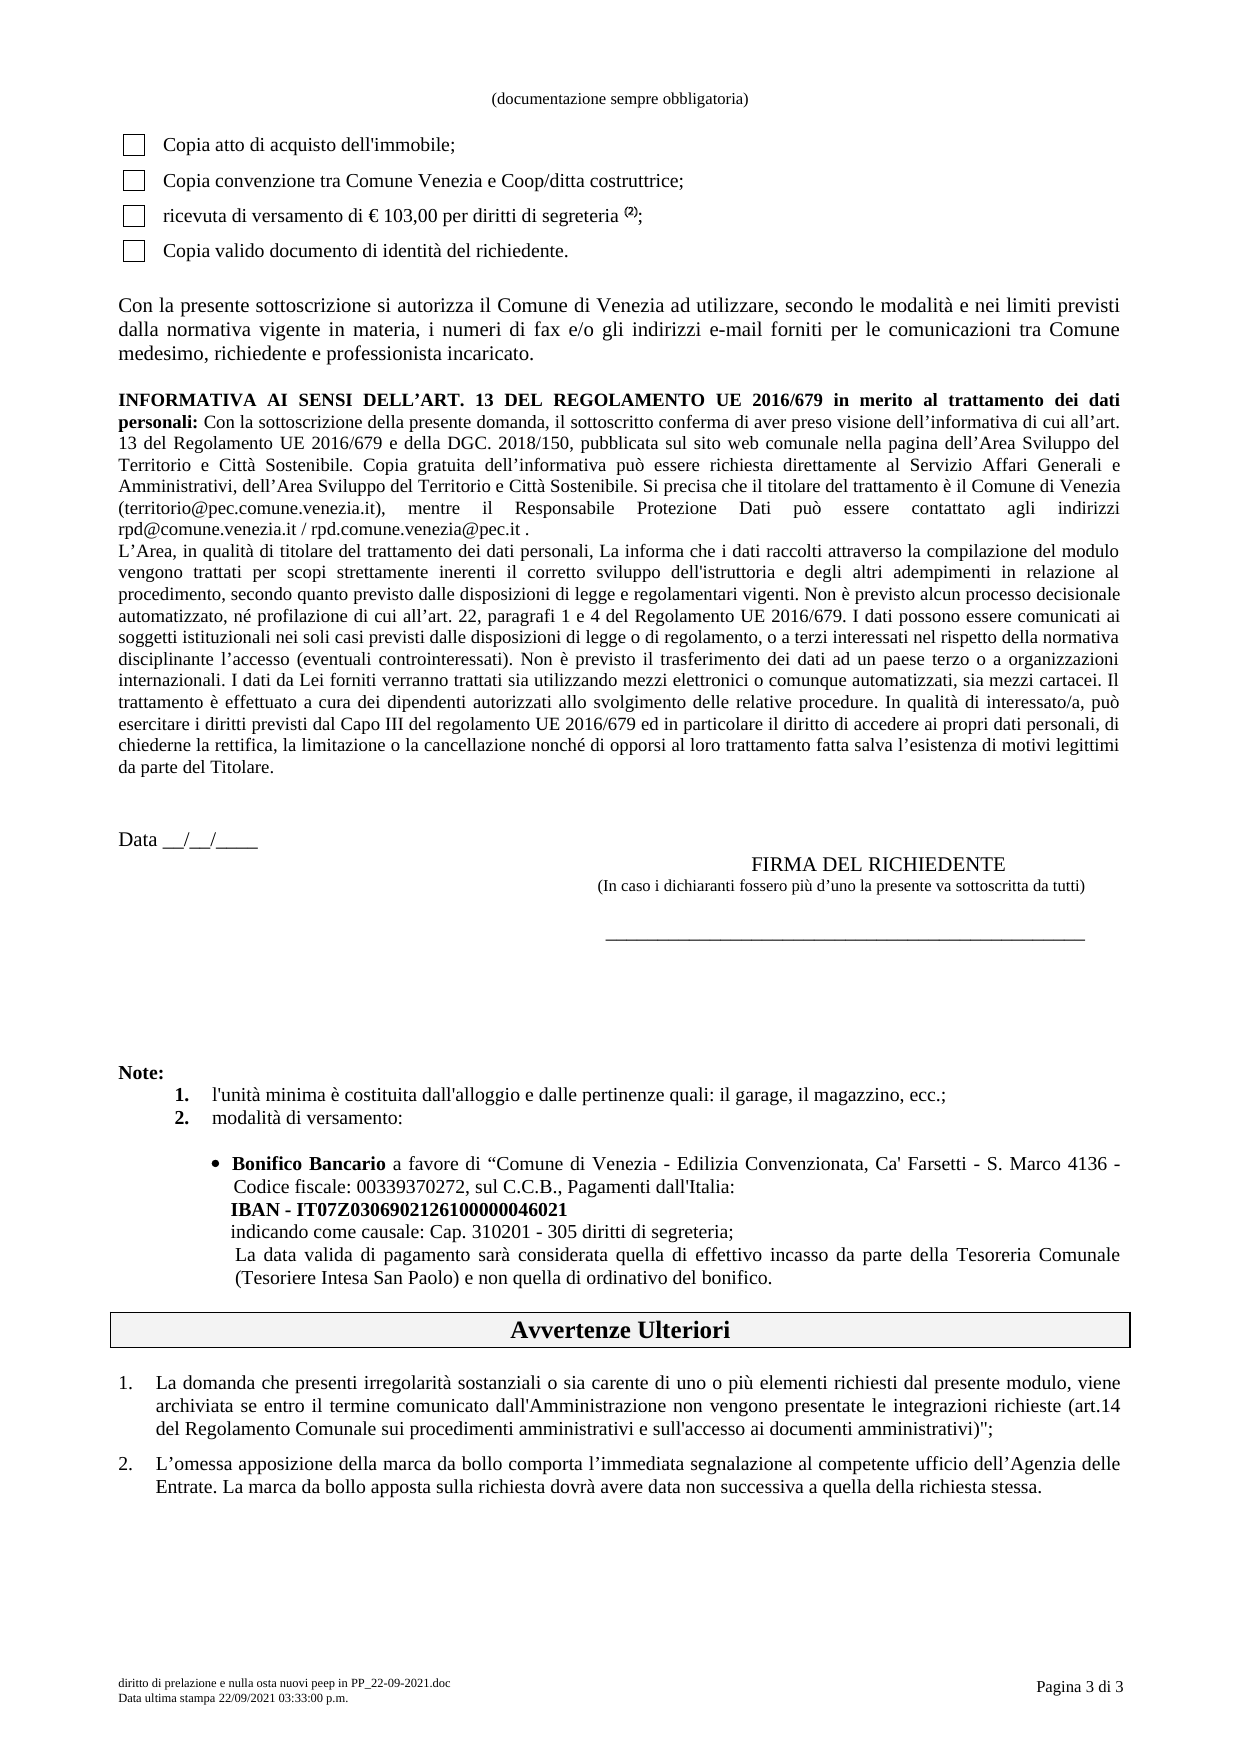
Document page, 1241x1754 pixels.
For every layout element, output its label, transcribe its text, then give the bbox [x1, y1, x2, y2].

text Con la presente sottoscrizione si autorizza il Comune di Venezia ad utilizzare, secondo le modalità e nei limiti previsti dalla normativa vigente in materia, i numeri di fax e/o gli indirizzi e-mail forniti per le comunicazioni tra Comune medesimo, richiedente e professionista incaricato. [118, 293, 1122, 365]
table_cell ricevuta di versamento di € 103,00 per diritti di segreteria (2); [156, 198, 1129, 233]
text FIRMA DEL RICHIEDENTE [561, 851, 1122, 876]
table_cell [111, 163, 156, 198]
table_cell Copia convenzione tra Comune Venezia e Coop/ditta costruttrice; [156, 163, 1129, 198]
text La data valida di pagamento sarà considerata quella di effettivo incasso da parte della Tesoreria Comunale (Tesoriere Intesa San Paolo) e non quella di ordinativo del bonifico. [235, 1243, 1122, 1289]
table_cell [111, 233, 156, 269]
table_cell Copia valido documento di identità del richiedente. [156, 233, 1129, 269]
text indicando come causale: Cap. 310201 - 305 diritti di segreteria; [230, 1220, 1122, 1243]
text INFORMATIVA AI SENSI DELL’ART. 13 DEL REGOLAMENTO UE 2016/679 in merito al trattamento dei dati personali: Con la sottoscrizione della presente domanda, il sottoscritto conferma di aver preso visione dell’informativa di cui all’art. 13 del Regolamento UE 2016/679 e della DGC. 2018/150, pubblicata sul sito web comunale nella pagina dell’Area Sviluppo del Territorio e Città Sostenibile. Copia gratuita dell’informativa può essere richiesta direttamente al Servizio Affari Generali e Amministrativi, dell’Area Sviluppo del Territorio e Città Sostenibile. Si precisa che il titolare del trattamento è il Comune di Venezia (territorio@pec.comune.venezia.it), mentre il Responsabile Protezione Dati può essere contattato agli indirizzi rpd@comune.venezia.it / rpd.comune.venezia@pec.it . [118, 389, 1122, 540]
text (documentazione sempre obbligatoria) [118, 89, 1122, 108]
list La domanda che presenti irregolarità sostanziali o sia carente di uno o più elementi richiesti dal presente modulo, viene archiviata se entro il termine comunicato dall'Amministrazione non vengono presentate le integrazioni richieste (art.14 del Regolamento Comunale sui procedimenti amministrativi e sull'accesso ai documenti amministrativi)"; [118, 1371, 1122, 1439]
table_header [111, 127, 156, 162]
list L’omessa apposizione della marca da bollo comporta l’immediata segnalazione al competente ufficio dell’Agenzia delle Entrate. La marca da bollo apposta sulla richiesta dovrà avere data non successiva a quella della richiesta stessa. [118, 1452, 1122, 1497]
text Data __/__/____ [118, 823, 1122, 851]
text ______________________________________________ [561, 919, 1122, 943]
list modalità di versamento: [174, 1106, 1122, 1129]
text L’Area, in qualità di titolare del trattamento dei dati personali, La informa che i dati raccolti attraverso la compilazione del modulo vengono trattati per scopi strettamente inerenti il corretto sviluppo dell'istruttoria e degli altri adempimenti in relazione al procedimento, secondo quanto previsto dalle disposizioni di legge e regolamentari vigenti. Non è previsto alcun processo decisionale automatizzato, né profilazione di cui all’art. 22, paragrafi 1 e 4 del Regolamento UE 2016/679. I dati possono essere comunicati ai soggetti istituzionali nei soli casi previsti dalle disposizioni di legge o di regolamento, o a terzi interessati nel rispetto della normativa disciplinante l’accesso (eventuali controinteressati). Non è previsto il trasferimento dei dati ad un paese terzo o a organizzazioni internazionali. I dati da Lei forniti verranno trattati sia utilizzando mezzi elettronici o comunque automatizzati, sia mezzi cartacei. Il trattamento è effettuato a cura dei dipendenti autorizzati allo svolgimento delle relative procedure. In qualità di interessato/a, può esercitare i diritti previsti dal Capo III del regolamento UE 2016/679 ed in particolare il diritto di accedere ai propri dati personali, di chiederne la rettifica, la limitazione o la cancellazione nonché di opporsi al loro trattamento fatta salva l’esistenza di motivi legittimi da parte del Titolare. [118, 540, 1122, 777]
list l'unità minima è costituita dall'alloggio e dalle pertinenze quali: il garage, il magazzino, ecc.; [174, 1083, 1122, 1106]
text Note: [118, 1061, 1122, 1083]
table_cell [111, 198, 156, 233]
table_header Avvertenze Ulteriori [111, 1313, 1129, 1347]
list Bonifico Bancario a favore di “Comune di Venezia - Edilizia Convenzionata, Ca' Farsetti - S. Marco 4136 - Codice fiscale: 00339370272, sul C.C.B., Pagamenti dall'Italia: [212, 1152, 1122, 1197]
text IBAN - IT07Z0306902126100000046021 [230, 1197, 1122, 1220]
text (In caso i dichiaranti fossero più d’uno la presente va sottoscritta da tutti) [561, 876, 1122, 895]
table_header Copia atto di acquisto dell'immobile; [156, 127, 1129, 162]
